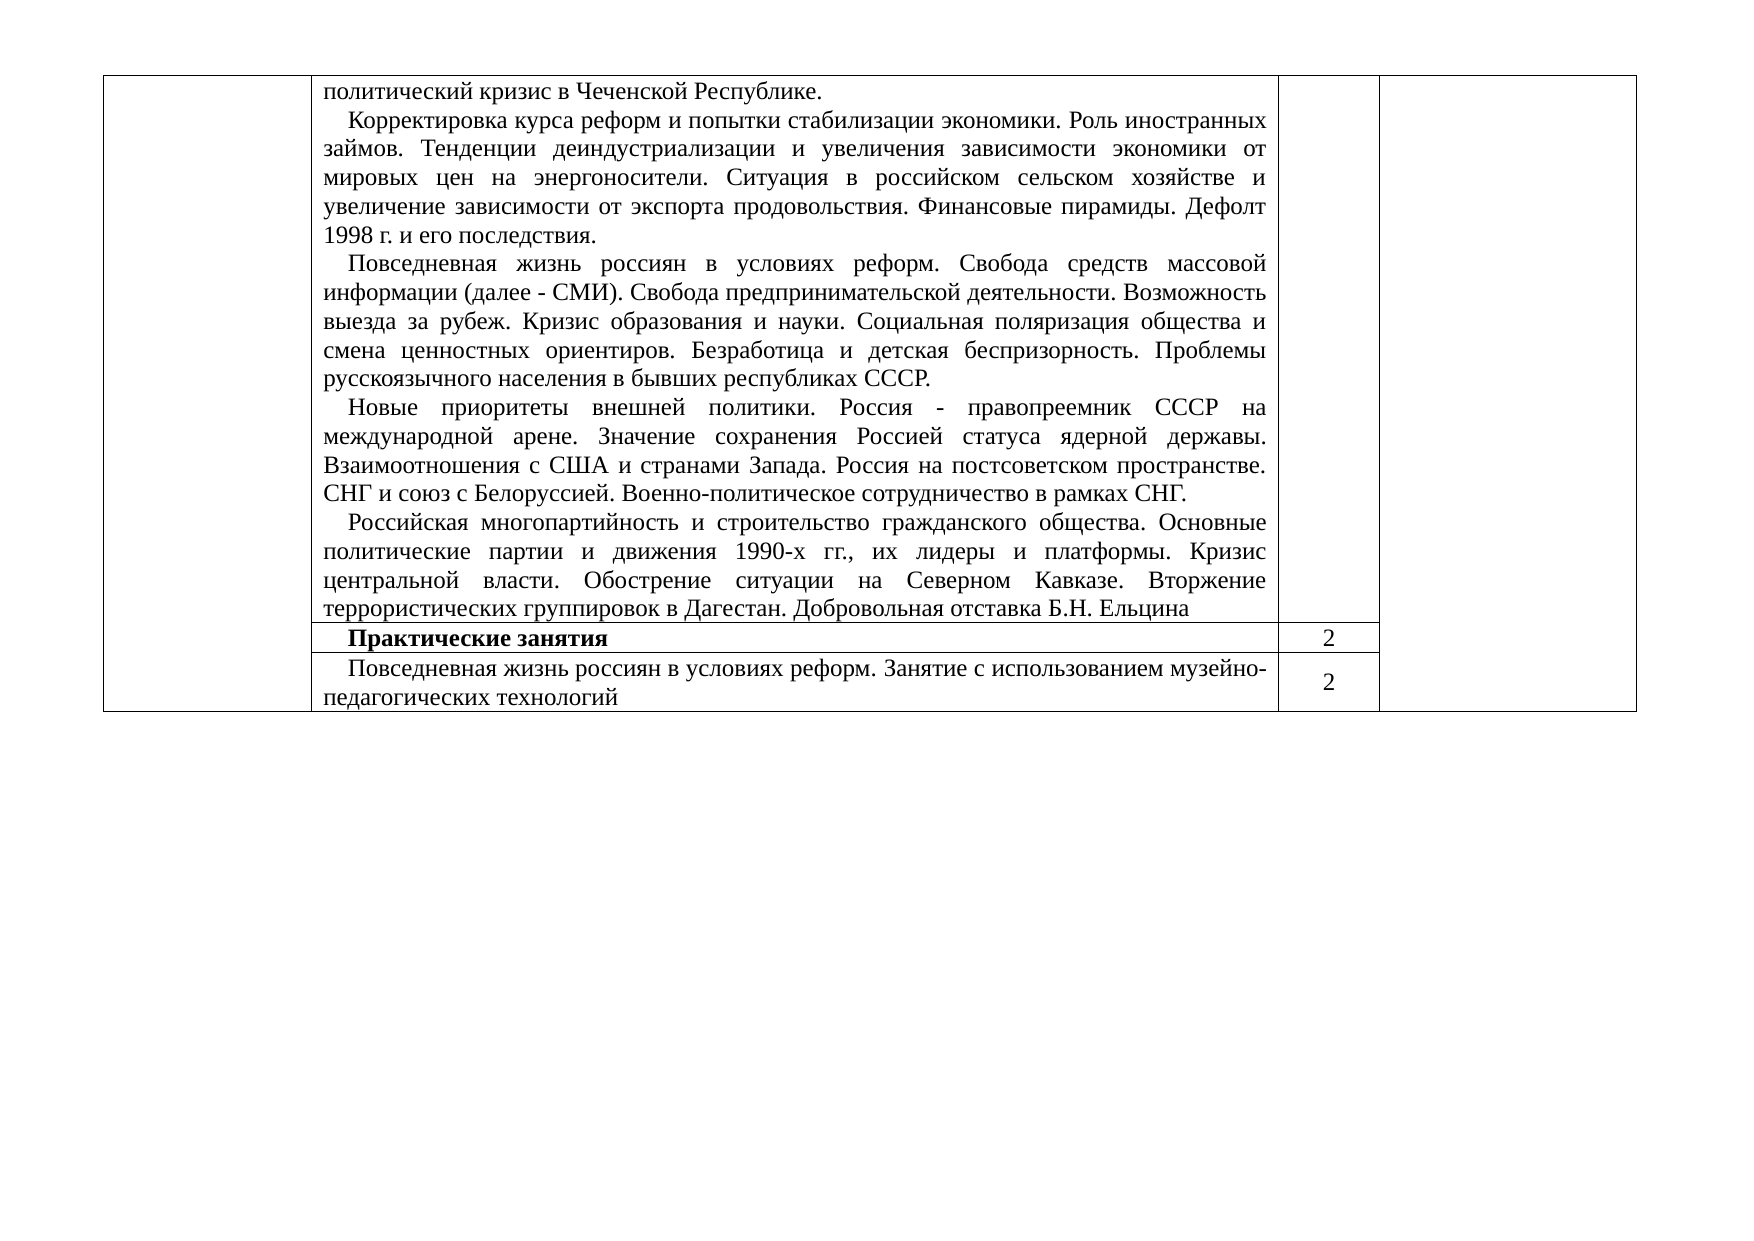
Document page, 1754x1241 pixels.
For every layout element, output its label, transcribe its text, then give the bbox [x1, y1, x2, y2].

table_cell 2 [1279, 653, 1379, 711]
table_cell Практические занятия [312, 623, 1278, 652]
table_cell Повседневная жизнь россиян в условиях реформ. Занятие с использованием музейно-педагогических технологий [312, 653, 1278, 711]
table_cell политический кризис в Чеченской Республике. Корректировка курса реформ и попытки стабилизации экономики. Роль иностранных займов. Тенденции деиндустриализации и увеличения зависимости экономики от мировых цен на энергоносители. Ситуация в российском сельском хозяйстве и увеличение зависимости от экспорта продовольствия. Финансовые пирамиды. Дефолт 1998 г. и его последствия. Повседневная жизнь россиян в условиях реформ. Свобода средств массовой информации (далее - СМИ). Свобода предпринимательской деятельности. Возможность выезда за рубеж. Кризис образования и науки. Социальная поляризация общества и смена ценностных ориентиров. Безработица и детская беспризорность. Проблемы русскоязычного населения в бывших республиках СССР. Новые приоритеты внешней политики. Россия - правопреемник СССР на международной арене. Значение сохранения Россией статуса ядерной державы. Взаимоотношения с США и странами Запада. Россия на постсоветском пространстве. СНГ и союз с Белоруссией. Военно-политическое сотрудничество в рамках СНГ. Российская многопартийность и строительство гражданского общества. Основные политические партии и движения 1990-х гг., их лидеры и платформы. Кризис центральной власти. Обострение ситуации на Северном Кавказе. Вторжение террористических группировок в Дагестан. Добровольная отставка Б.Н. Ельцина [312, 76, 1278, 622]
table_cell 2 [1279, 623, 1379, 652]
table_cell [1279, 76, 1379, 622]
